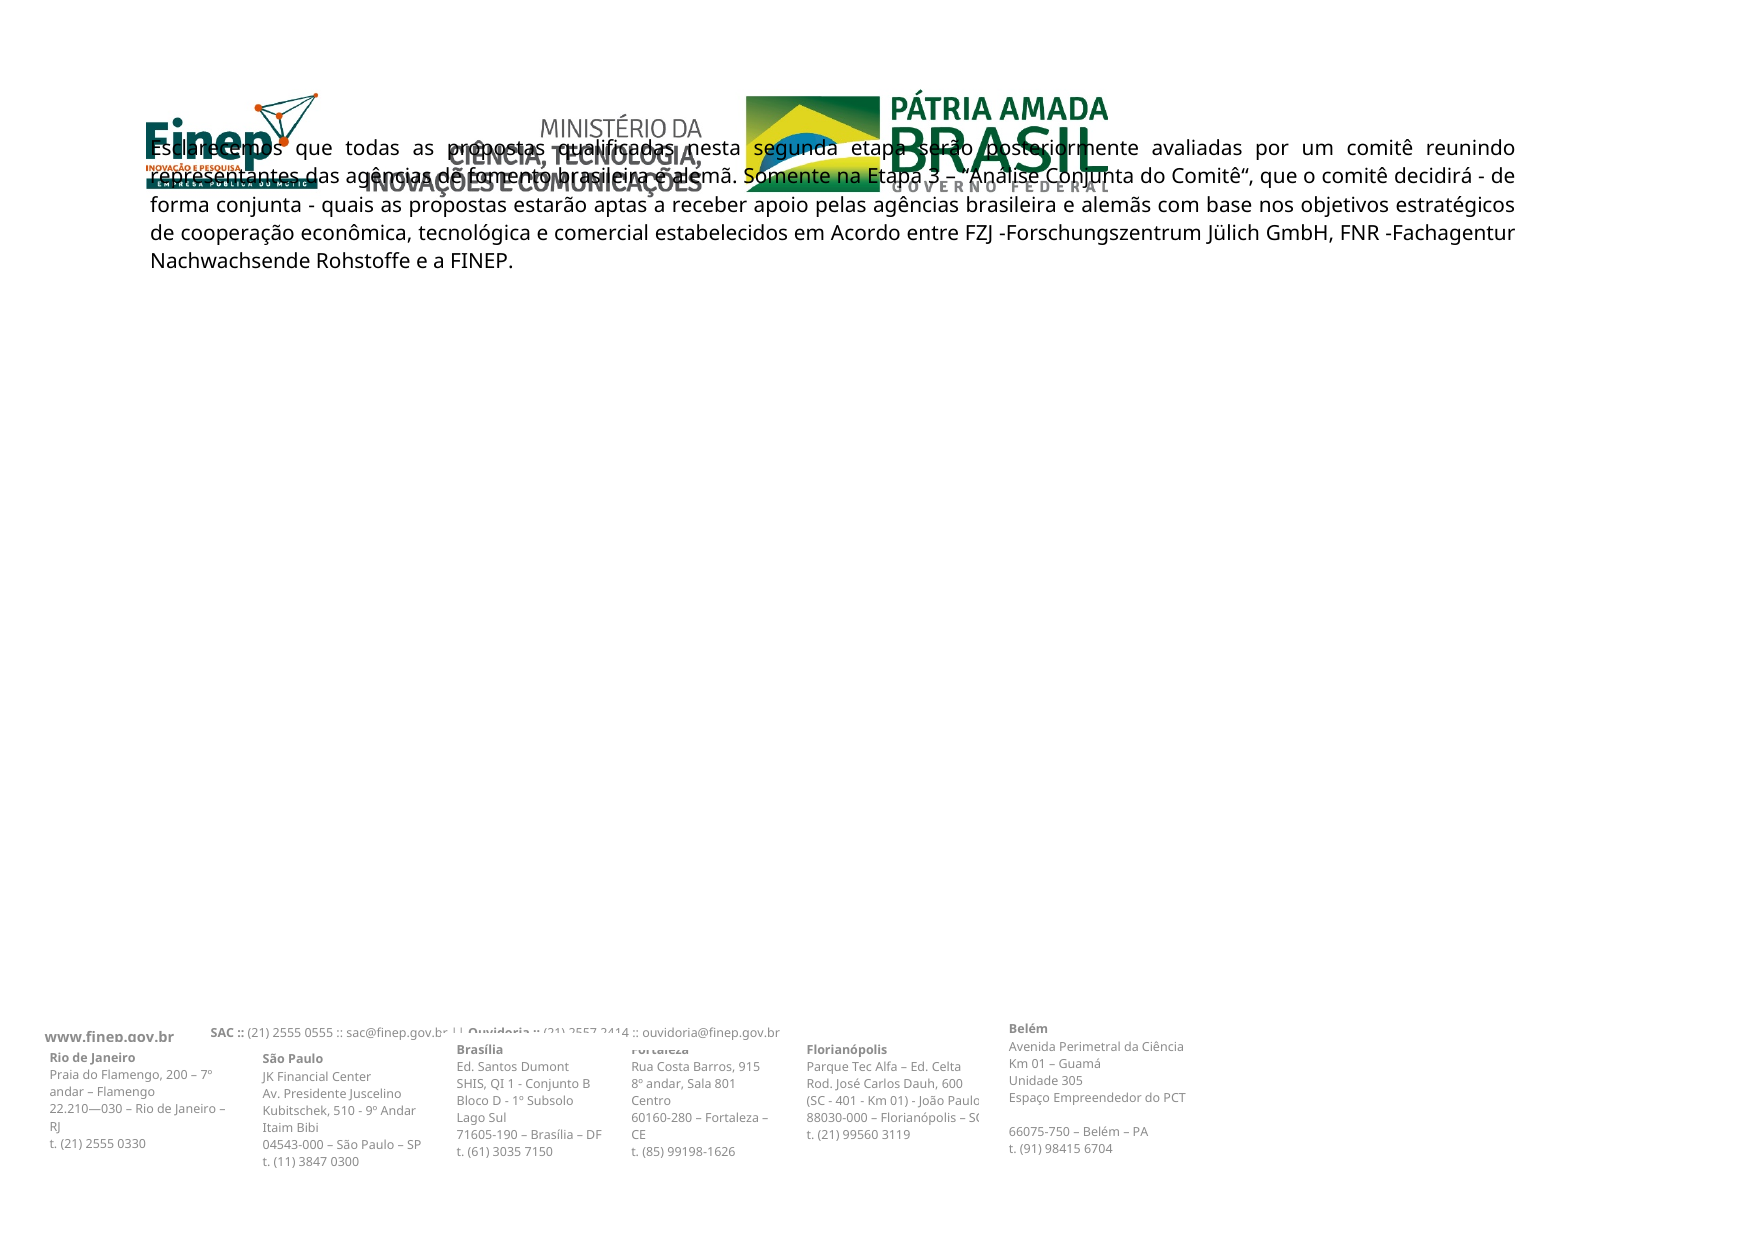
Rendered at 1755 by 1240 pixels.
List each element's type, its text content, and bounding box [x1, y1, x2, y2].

text Esclarecemos que todas as propostas qualificadas nesta segunda etapa serão posteriormente avaliadas por um comitê reunindo representantes das agências de fomento brasileira e alemã. Somente na Etapa 3 – “Análise Conjunta do Comitê“, que o comitê decidirá - de forma conjunta - quais as propostas estarão aptas a receber apoio pelas agências brasileira e alemãs com base nos objetivos estratégicos de cooperação econômica, tecnológica e comercial estabelecidos em Acordo entre FZJ -Forschungszentrum Jülich GmbH, FNR -Fachagentur Nachwachsende Rohstoffe e a FINEP. [150, 133, 1518, 275]
